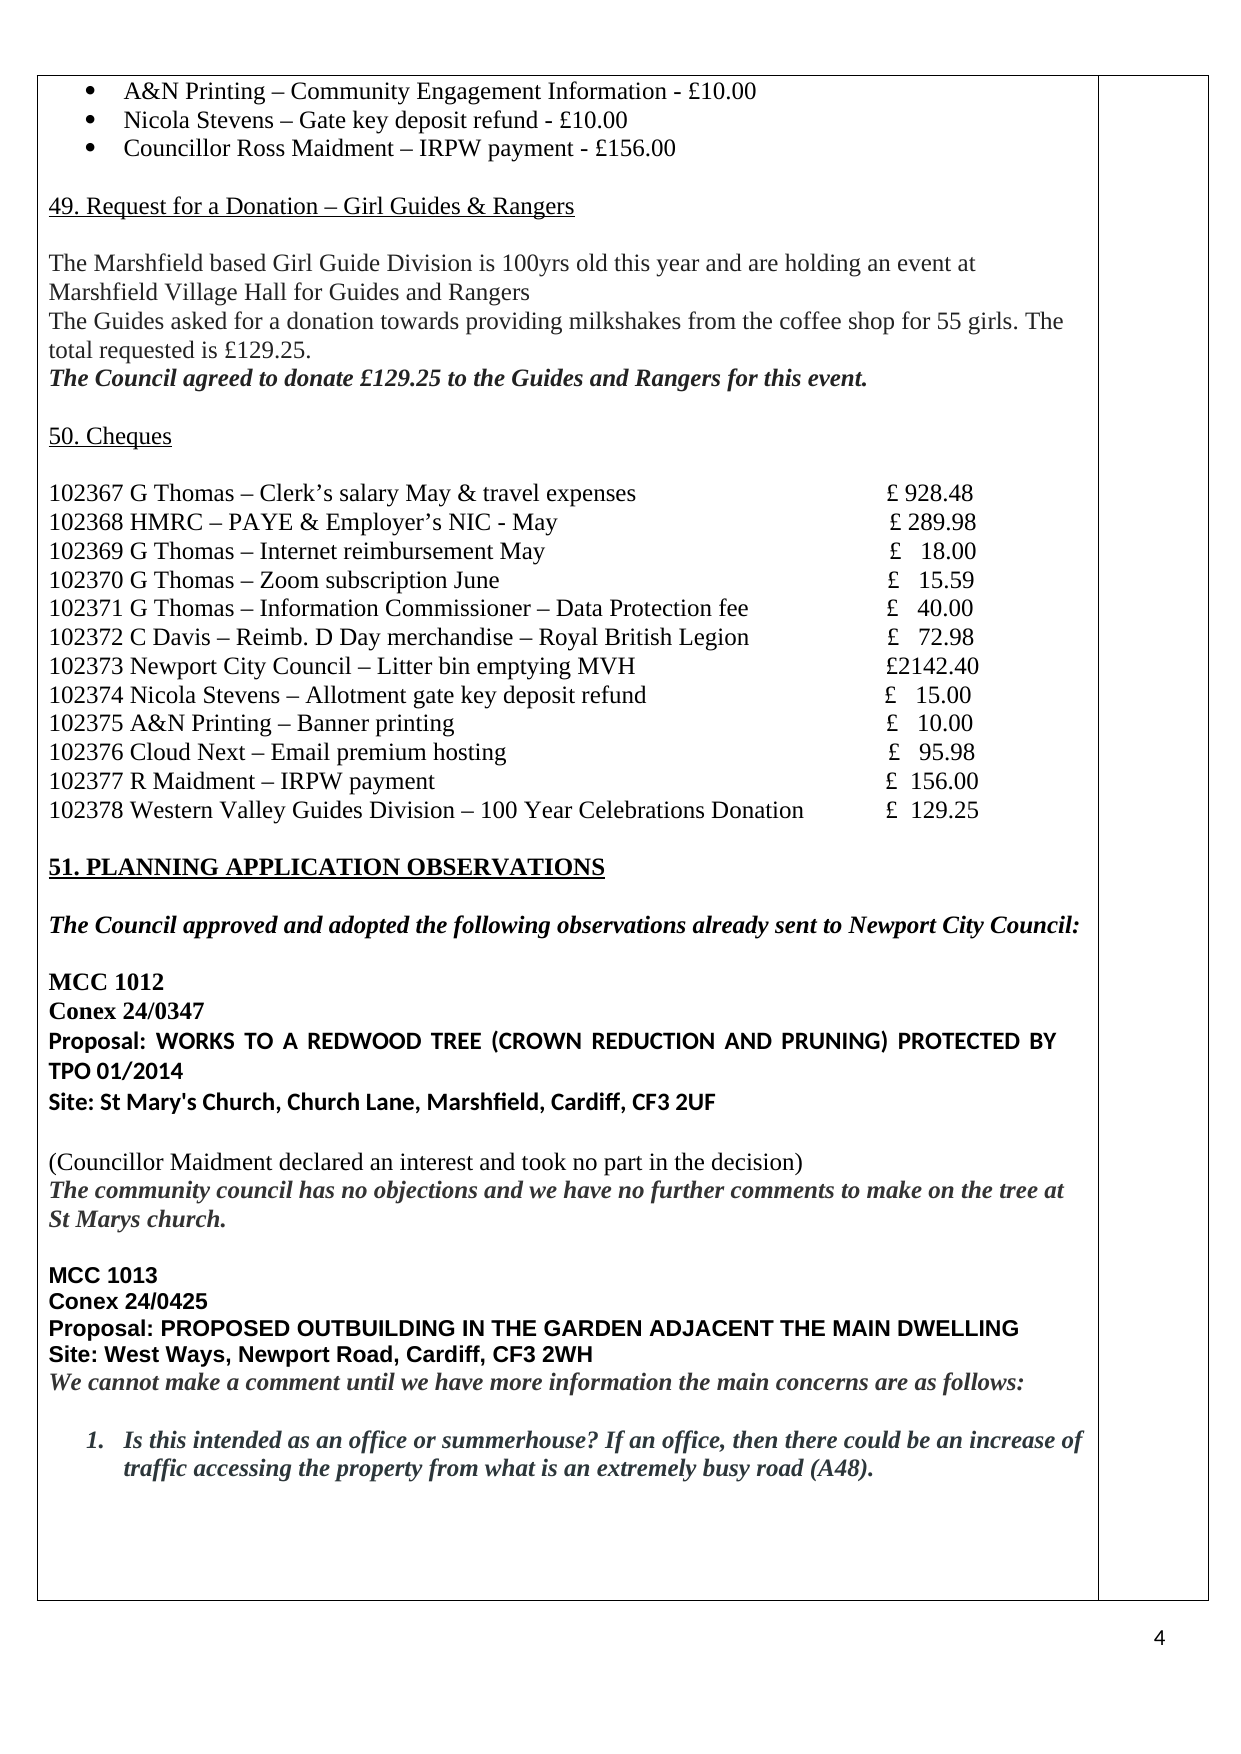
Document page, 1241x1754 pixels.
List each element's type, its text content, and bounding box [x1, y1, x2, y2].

table_header [1099, 76, 1208, 1600]
table_header SAVE THE SIX BELLS PRESENTATION The presentation was postponed. 32. DECLARATION OF INTERESTS Councillor Maidment declared an interest in planning application MCC 1012 relating to St Mary’s Church. 33. POLICE MATTERS Sergeant Johnson addressed the Council: Another multi-agency operation is due sometime in the future. (Councillor Simpson joined the meeting) Councillor Davis asked if all Twitter/X messages from the police could also go on to Facebook. (Councillor Southworth-Stevens joined the meeting) The A48 is being monitored by GoSafe for cars racing. Councillor Davis gave details of quad bikes driving through people attending Party In The Park at Marshfield Village Hall. Members recalled other issues relating to quad bikes. Sgt Johnson is looking into the matter. Councillor Davis referred to a traffic accident at Heol Las. The Community Council had previously brought the poor road line markings to the attention of Newport City Council. Sgt Johnson agreed to contact Newport City Council to ask for better road markings. Councillor Howells will also take up the matter with NCC officers. The Clerk was asked to forward previous correspondence to Sgt Johnson and Cllr Howells. Sgt Johnson requested locations for the GoSafe speed camera van. The Council suggested Marshfield Road. Sgt Johnson had attended a multi-agency walk about in Duffryn and will attend one in Marshfield. Fly tipping signs are due to be placed in the area. Fly tipping deterrents were discussed. (Sgt Johnson left the meeting) 34. PUBLIC PARTICIPATION Mrs Kate Tunnicliffe representing the Marshfield Bus Campaign read a statement from the campaign group. There had been no consultation on the removal of the DRT service and its replacement with new 31a, 31c services. The times of the new services are not fit for purpose and are causing lower numbers of users from Marshfield. Mrs Tunnicliffe asked Councillor Howells if the questions addressed to Newport City Council will receive answers. Councillor Howells will take the matter forward and will speak to City Councillor Laura Lacey about reasons for the decisions made before a change in the cabinet. (Mrs Tunnicliffe left the meeting) 35. MINUTES OF LAST MEETING The minutes of the Annual Meeting and monthly Council meeting held on 14th May 2024 were agreed to be a true and accurate record and were adopted by the Council. MATTERS ARISING FROM THE LAST MEETING 36. Marshfield Bus Service (Min 5) The leaflets delivered by Newport Transport had been distributed and the Council agreed to request further 100 thicker timetable leaflets from Newport Transport that included all local bus routes. 37. Request for a Donation - Marshfield Primary School PFA (Min 13) Marshfield Primary School PFA thanked the Council for its offer to donate £300. Nothing had been purchased to date. 38. Request for a Donation – Marshfield Village Hall Litter Bins (Min 14) Councillor Southworth-Stevens understood the work on litter bin installation will begin in the next couple of weeks. 39. D-Day Celebrations (Min 15) Councillor Davis had purchased the items and had placed them on Groes Corner for the celebrations. 40. Skip Hire for Allotment (Min 23) The skip had been delivered and filled. 41. Marshfield Village Hall Defibrillator (Min 30) The Circuit had been updated and the defibrillator is now fully operational so the status had been changed to ‘ready’. 42. Road Safety Marshfield Primary School (Min 31) Councillor Colvin told the Council he had met with the headteacher when the use of taxis or shared minibuses was suggested to reduce traffic at school start and finish times. NEWPORT CITY COUNCILLOR’S REPORT 43. Councillor Rhian Howells addressed the Council. The bus service had already been discussed. A petition had been received relating to Heol Las. NCC Councillors are due to meet highways inspectors about the road surface at Church Lane. 44. Fly Tipping Green Lane and B4239 Peterstone/Rumney Councillor Howells told the Council that Huw Irranca-Davies MS, Cabinet Secretary for Climate Change Wales had provided details of the current laws relating to fly tipping. Council Members gave details of long-standing fly tipping in the locality. Councillor Howells advised that if Newport CC are responsible for clearing the fly tipping , residents should let ward councillors know so that they can take up matters. Councillor Davis and Councillor Colvin agreed to look at problem areas and report locations to the ward councillors. 45. Domestic Waste left in Village Hall Litter Bins The Council heard that litter bins located in the Village Hall grounds and the Marshfield Road post office were being filled with domestic rubbish and some left at the side of the bins. Similar problems were occurring throughout the village. It was suggested that the three weekly household waste collection is one cause of this issue. Councillor Davis asked Councillor Howells for larger street litter bins or more frequent emptying. 46. 20 MPH Speed Limit Councillor Roberts asked about the consultation regarding the 20MPH speed limit. Councillor Howells stated that the consultation is ongoing but the default speed limit is 20MPH and a good reason will be needed to revert back to the previous limit. 47. Personal Safety Training The course had been cancelled due to a lack of registrations. Councillor Davis pointed out that the notice to register for the course was too short. Councillor Howell will ask about any new arrangements. FINANCIAL MATTERS 48. Payments and Invoices The Council agreed to make the following payments: G Thomas – Reimbursement for Zoom subscription June 2024 - £ 15.59 Information Commissioner’s Office - Data Protection Fee Renewal - £40 Cllr Cath Davis – Reimbursement – D Day Commemoration Merchandise from Royal British Legion - £72.98 Cloud Next – Annual renewal for premium hosting of MCC email - £95.98 Newport City Council – Annual litter bin emptying, Marshfield Village Hall grounds - £2142.40 A&N Printing – Community Engagement Information - £10.00 Nicola Stevens – Gate key deposit refund - £10.00 Councillor Ross Maidment – IRPW payment - £156.00 49. Request for a Donation – Girl Guides & Rangers The Marshfield based Girl Guide Division is 100yrs old this year and are holding an event at Marshfield Village Hall for Guides and Rangers The Guides asked for a donation towards providing milkshakes from the coffee shop for 55 girls. The total requested is £129.25. The Council agreed to donate £129.25 to the Guides and Rangers for this event. 50. Cheques 102367 G Thomas – Clerk’s salary May & travel expenses £ 928.48 102368 HMRC – PAYE & Employer’s NIC - May £ 289.98 102369 G Thomas – Internet reimbursement May £ 18.00 102370 G Thomas – Zoom subscription June £ 15.59 102371 G Thomas – Information Commissioner – Data Protection fee £ 40.00 102372 C Davis – Reimb. D Day merchandise – Royal British Legion £ 72.98 102373 Newport City Council – Litter bin emptying MVH £2142.40 102374 Nicola Stevens – Allotment gate key deposit refund £ 15.00 102375 A&N Printing – Banner printing £ 10.00 102376 Cloud Next – Email premium hosting £ 95.98 102377 R Maidment – IRPW payment £ 156.00 102378 Western Valley Guides Division – 100 Year Celebrations Donation £ 129.25 51. PLANNING APPLICATION OBSERVATIONS The Council approved and adopted the following observations already sent to Newport City Council: MCC 1012 Conex 24/0347 Proposal: WORKS TO A REDWOOD TREE (CROWN REDUCTION AND PRUNING) PROTECTED BY TPO 01/2014 Site: St Mary's Church, Church Lane, Marshfield, Cardiff, CF3 2UF (Councillor Maidment declared an interest and took no part in the decision) The community council has no objections and we have no further comments to make on the tree at St Marys church. MCC 1013 Conex 24/0425 Proposal: PROPOSED OUTBUILDING IN THE GARDEN ADJACENT THE MAIN DWELLING Site: West Ways, Newport Road, Cardiff, CF3 2WH We cannot make a comment until we have more information the main concerns are as follows: Is this intended as an office or summerhouse? If an office, then there could be an increase of traffic accessing the property from what is an extremely busy road (A48). There is no indication of the height of the roof which could be 8' - 9' at its apex. This would be visible from the adjoining semi and the neighbouring property to the west. It's height and proximity may appear overbearing to the adjoining semi-detached property and may affect it's light. This cottage is one half of two semi-detached cottages. The two cottages probably dating somewhere around 1900 to 1920. The plans submitted are of an ultra-modern design and are not in keeping with the character of the cottages. MCC 1014 Conex 24/0410 Proposal: WORKS TO A SYCAMORE TREE (PRUNING) PROTECTED BY TPO 08/2002 Site: 2 Cambrian Grove, Marshfield, Cardiff, CF3 2US The community council has no objections and we have no further comments to make on the tree pruning. Although, we would agree with the Ecology Officer (Matt Harris) regarding nesting birds. MCC 1015 Conex 24/0455 Proposal: S73 APPLICATION TO VARY THE STANDARD TIME CONDITION IN RELATION TO 18/1000 1NO. DWELLING TO FRONT OF NO. 61 MARSHFIELD ROAD Site: Little Orchard, 61 Marshfield Road, Cardiff, CF3 2UW We cannot see that we can object to a time extension provided all the existing conditions remain in force. 52. ALLOTMENT MATTERS The Council agreed to contact the tenants of plot 10 Church Lane and plots 17 &18 Marshfield Road which had become overgrown. The Council agreed to order eight gate keys for the Marshfield Road allotment site gate. 53. CORRESPONDENCE Councillor Davis told the Council she had been contacted by a local company willing to provide solar panels to the Village Hall and had emailed Marshfield Village Hall with the details. Councillor Southworth-Stevens will take the matter to the MVHMC and will suggest a meeting with the company, also suggested the Council ask its insurers about the implications if solar panels are added to the roof of the Village Hall. 54. WOMEN’S INSTITUTE BENCH The bench is now in place on Groes Corner with an engraved plaque. The Council was pleased with the outcome. 55. LET’S FIX IT CAMPAIGN This matter had been discussed previously in minute 43. 56. LOCAL PLACES FOR NATURE Councillor Roberts reported that bird boxes can be put in place in the autumn for next spring and she is seeking sponsorship from local timber suppliers. The land at the junction of Marysfield Close is to be cut by Newport City Council but checks need to be made that it is done in conjunction with biodiversity plans. 57. MARSHFIELD VILLAGE HALL FOOTPATHS Councillor Southworth-Stevens reported that Newport City Council will upgrade the footpath after the kissing gate and will take away the wooden gate to be replaced with a metal gate. 58. SCARECROW FESTIVAL The Council discussed arrangements for another scarecrow festival this year. Details of categories, stickers and banners were discussed. The existing banners can be used this year but changes are necessary. Councillor Simpson will contact potential entries such as the school. It was agreed that Peterstone residents could take part in the competition. 59. COMMUNITY ENGAGEMENT Village Events Councillor Colvin reported that all went well with engagement at both the St Mary’s Church fete and Part in the Park. Newsletter The Spring Newsletter has been published and should be placed on the Council’s website. Councillor Colvin suggested letting residents know that they can apply for larger bins for household waste. The Council noted that a new local magazine is being produced. ANY OTHER BUSINESS 60. Information to Social Media Councillor Davis asked for arrangements to allow public information received by the Council to be published on the Council’s Facebook and to X. Councillor Maguluri agreed to assist with this and the Council agreed to add him to the Facebook administration. Meeting ended 21:36 [38, 76, 1098, 1600]
